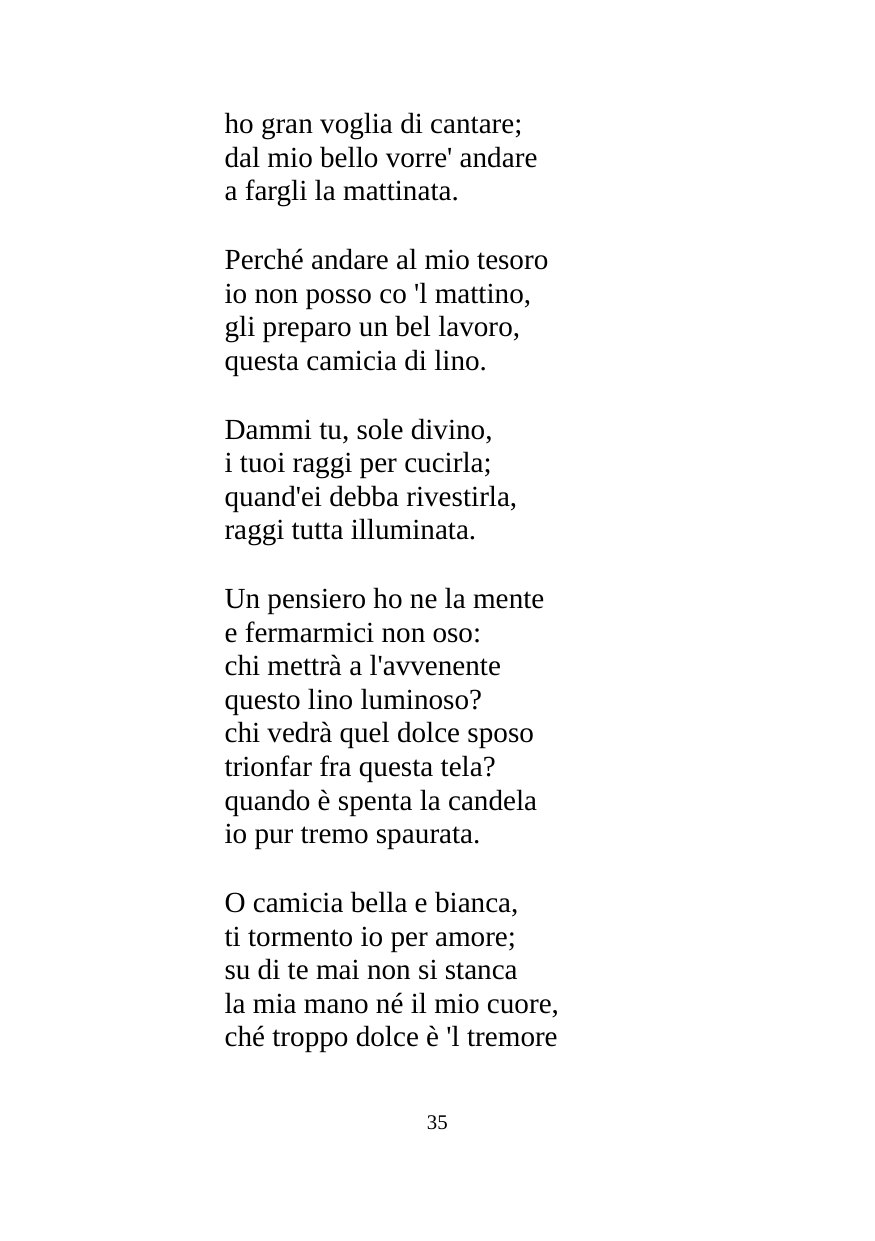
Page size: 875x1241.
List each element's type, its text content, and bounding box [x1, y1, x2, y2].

text Un pensiero ho ne la mente e fermarmici non oso: chi mettrà a l'avvenente questo lino luminoso? chi vedrà quel dolce sposo trionfar fra questa tela? quando è spenta la candela io pur tremo spaurata. [224, 581, 768, 850]
text Dammi tu, sole divino, i tuoi raggi per cucirla; quand'ei debba rivestirla, raggi tutta illuminata. [224, 412, 768, 546]
text ho gran voglia di cantare; dal mio bello vorre' andare a fargli la mattinata. [224, 106, 768, 207]
text Perché andare al mio tesoro io non posso co 'l mattino, gli preparo un bel lavoro, questa camicia di lino. [224, 242, 768, 376]
text O camicia bella e bianca, ti tormento io per amore; su di te mai non si stanca la mia mano né il mio cuore, ché troppo dolce è 'l tremore [224, 885, 768, 1053]
